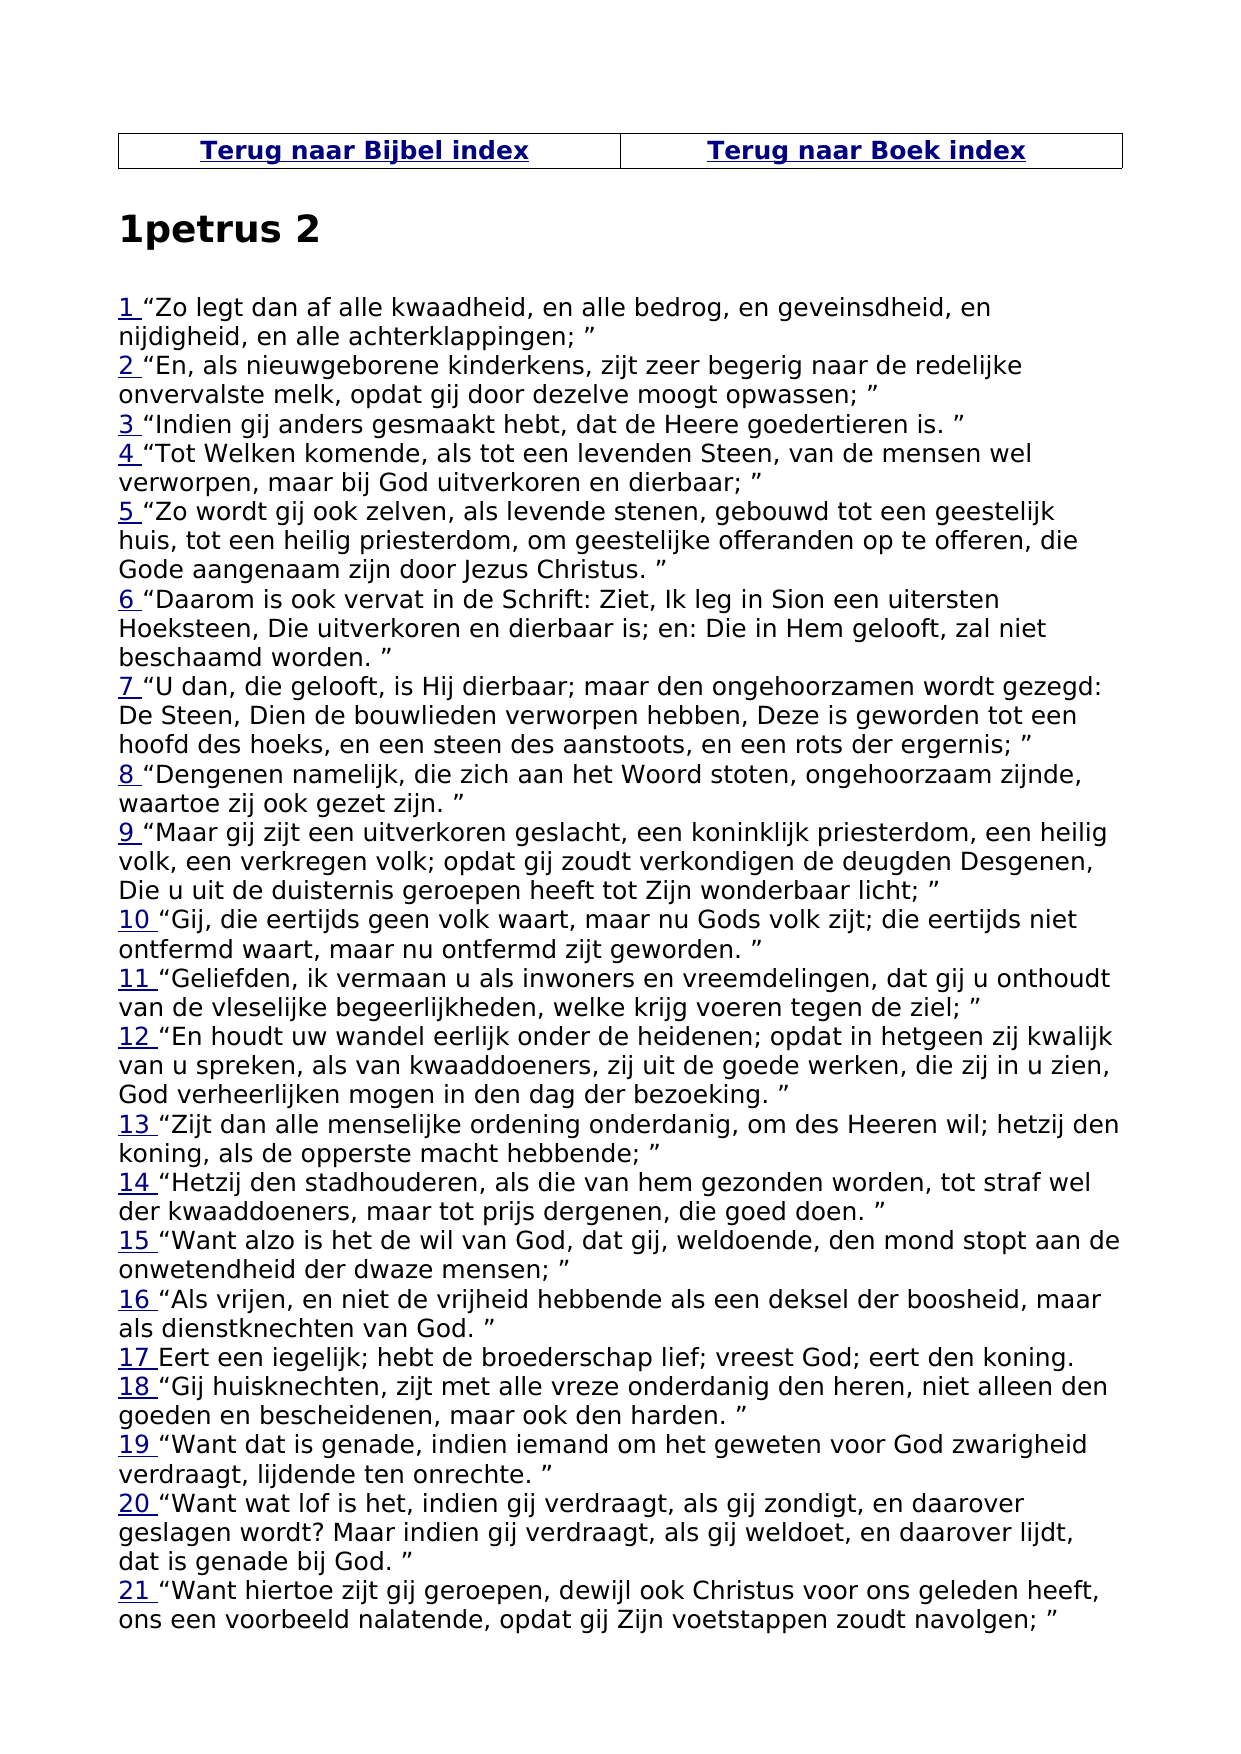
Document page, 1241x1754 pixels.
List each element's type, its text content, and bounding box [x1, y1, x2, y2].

text 1 “Zo legt dan af alle kwaadheid, en alle bedrog, en geveinsdheid, en nijdigheid, en alle achterklappingen; ” 2 “En, als nieuwgeborene kinderkens, zijt zeer begerig naar de redelijke onvervalste melk, opdat gij door dezelve moogt opwassen; ” 3 “Indien gij anders gesmaakt hebt, dat de Heere goedertieren is. ” 4 “Tot Welken komende, als tot een levenden Steen, van de mensen wel verworpen, maar bij God uitverkoren en dierbaar; ” 5 “Zo wordt gij ook zelven, als levende stenen, gebouwd tot een geestelijk huis, tot een heilig priesterdom, om geestelijke offeranden op te offeren, die Gode aangenaam zijn door Jezus Christus. ” 6 “Daarom is ook vervat in de Schrift: Ziet, Ik leg in Sion een uitersten Hoeksteen, Die uitverkoren en dierbaar is; en: Die in Hem gelooft, zal niet beschaamd worden. ” 7 “U dan, die gelooft, is Hij dierbaar; maar den ongehoorzamen wordt gezegd: De Steen, Dien de bouwlieden verworpen hebben, Deze is geworden tot een hoofd des hoeks, en een steen des aanstoots, en een rots der ergernis; ” 8 “Dengenen namelijk, die zich aan het Woord stoten, ongehoorzaam zijnde, waartoe zij ook gezet zijn. ” 9 “Maar gij zijt een uitverkoren geslacht, een koninklijk priesterdom, een heilig volk, een verkregen volk; opdat gij zoudt verkondigen de deugden Desgenen, Die u uit de duisternis geroepen heeft tot Zijn wonderbaar licht; ” 10 “Gij, die eertijds geen volk waart, maar nu Gods volk zijt; die eertijds niet ontfermd waart, maar nu ontfermd zijt geworden. ” 11 “Geliefden, ik vermaan u als inwoners en vreemdelingen, dat gij u onthoudt van de vleselijke begeerlijkheden, welke krijg voeren tegen de ziel; ” 12 “En houdt uw wandel eerlijk onder de heidenen; opdat in hetgeen zij kwalijk van u spreken, als van kwaaddoeners, zij uit de goede werken, die zij in u zien, God verheerlijken mogen in den dag der bezoeking. ” 13 “Zijt dan alle menselijke ordening onderdanig, om des Heeren wil; hetzij den koning, als de opperste macht hebbende; ” 14 “Hetzij den stadhouderen, als die van hem gezonden worden, tot straf wel der kwaaddoeners, maar tot prijs dergenen, die goed doen. ” 15 “Want alzo is het de wil van God, dat gij, weldoende, den mond stopt aan de onwetendheid der dwaze mensen; ” 16 “Als vrijen, en niet de vrijheid hebbende als een deksel der boosheid, maar als dienstknechten van God. ” 17 Eert een iegelijk; hebt de broederschap lief; vreest God; eert den koning. 18 “Gij huisknechten, zijt met alle vreze onderdanig den heren, niet alleen den goeden en bescheidenen, maar ook den harden. ” 19 “Want dat is genade, indien iemand om het geweten voor God zwarigheid verdraagt, lijdende ten onrechte. ” 20 “Want wat lof is het, indien gij verdraagt, als gij zondigt, en daarover geslagen wordt? Maar indien gij verdraagt, als gij weldoet, en daarover lijdt, dat is genade bij God. ” 21 “Want hiertoe zijt gij geroepen, dewijl ook Christus voor ons geleden heeft, ons een voorbeeld nalatende, opdat gij Zijn voetstappen zoudt navolgen; ” [118, 264, 1122, 1635]
subtitle 1petrus 2 [118, 208, 1122, 252]
table_header Terug naar Bijbel index [119, 134, 620, 168]
table_header Terug naar Boek index [621, 134, 1122, 168]
